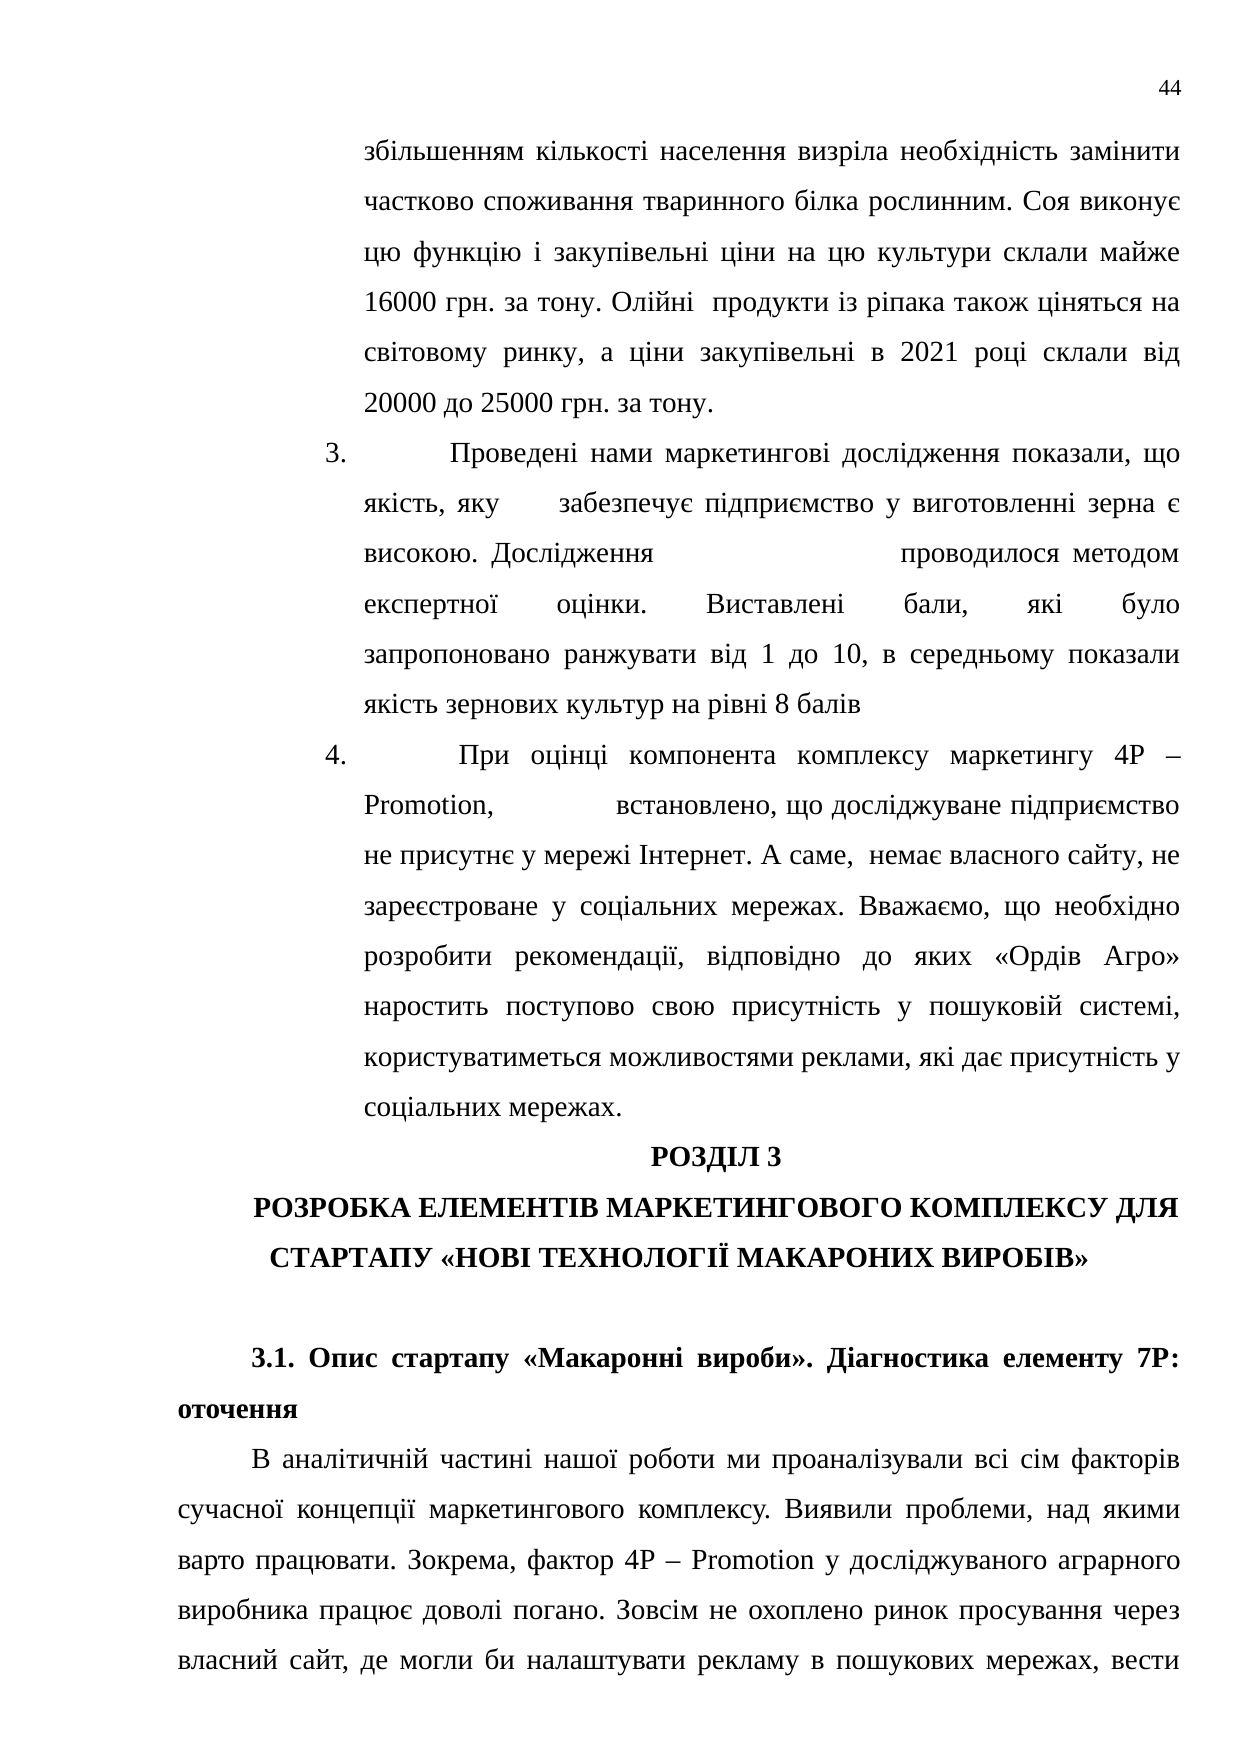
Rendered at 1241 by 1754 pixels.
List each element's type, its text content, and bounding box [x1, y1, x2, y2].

text 3.1. Опис стартапу «Макаронні вироби». Діагностика елементу 7Р: оточення [177, 1341, 1181, 1424]
list Проведені нами маркетингові дослідження показали, що якість, яку забезпечує підприємство у виготовленні зерна є високою. Дослідження проводилося методом експертної оцінки. Виставлені бали, які було запропоновано ранжувати від 1 до 10, в середньому показали якість зернових культур на рівні 8 балів [251, 435, 1181, 720]
list При оцінці компонента комплексу маркетингу 4Р – Promotion, встановлено, що досліджуване підприємство не присутнє у мережі Інтернет. А саме, немає власного сайту, не зареєстроване у соціальних мережах. Вважаємо, що необхідно розробити рекомендації, відповідно до яких «Ордів Агро» наростить поступово свою присутність у пошуковій системі, користуватиметься можливостями реклами, які дає присутність у соціальних мережах. [251, 737, 1181, 1123]
text РОЗДІЛ 3 [177, 1139, 1181, 1173]
text В аналітичній частині нашої роботи ми проаналізували всі сім факторів сучасної концепції маркетингового комплексу. Виявили проблеми, над якими варто працювати. Зокрема, фактор 4Р – Promotion у досліджуваного аграрного виробника працює доволі погано. Зовсім не охоплено ринок просування через власний сайт, де могли би налаштувати рекламу в пошукових мережах, вести [177, 1441, 1181, 1676]
text РОЗРОБКА ЕЛЕМЕНТІВ МАРКЕТИНГОВОГО КОМПЛЕКСУ ДЛЯ СТАРТАПУ «НОВІ ТЕХНОЛОГІЇ МАКАРОНИХ ВИРОБІВ» [177, 1190, 1181, 1273]
list збільшенням кількості населення визріла необхідність замінити частково споживання тваринного білка рослинним. Соя виконує цю функцію і закупівельні ціни на цю культури склали майже 16000 грн. за тону. Олійні продукти із ріпака також ціняться на світовому ринку, а ціни закупівельні в 2021 році склали від 20000 до 25000 грн. за тону. [251, 133, 1181, 418]
